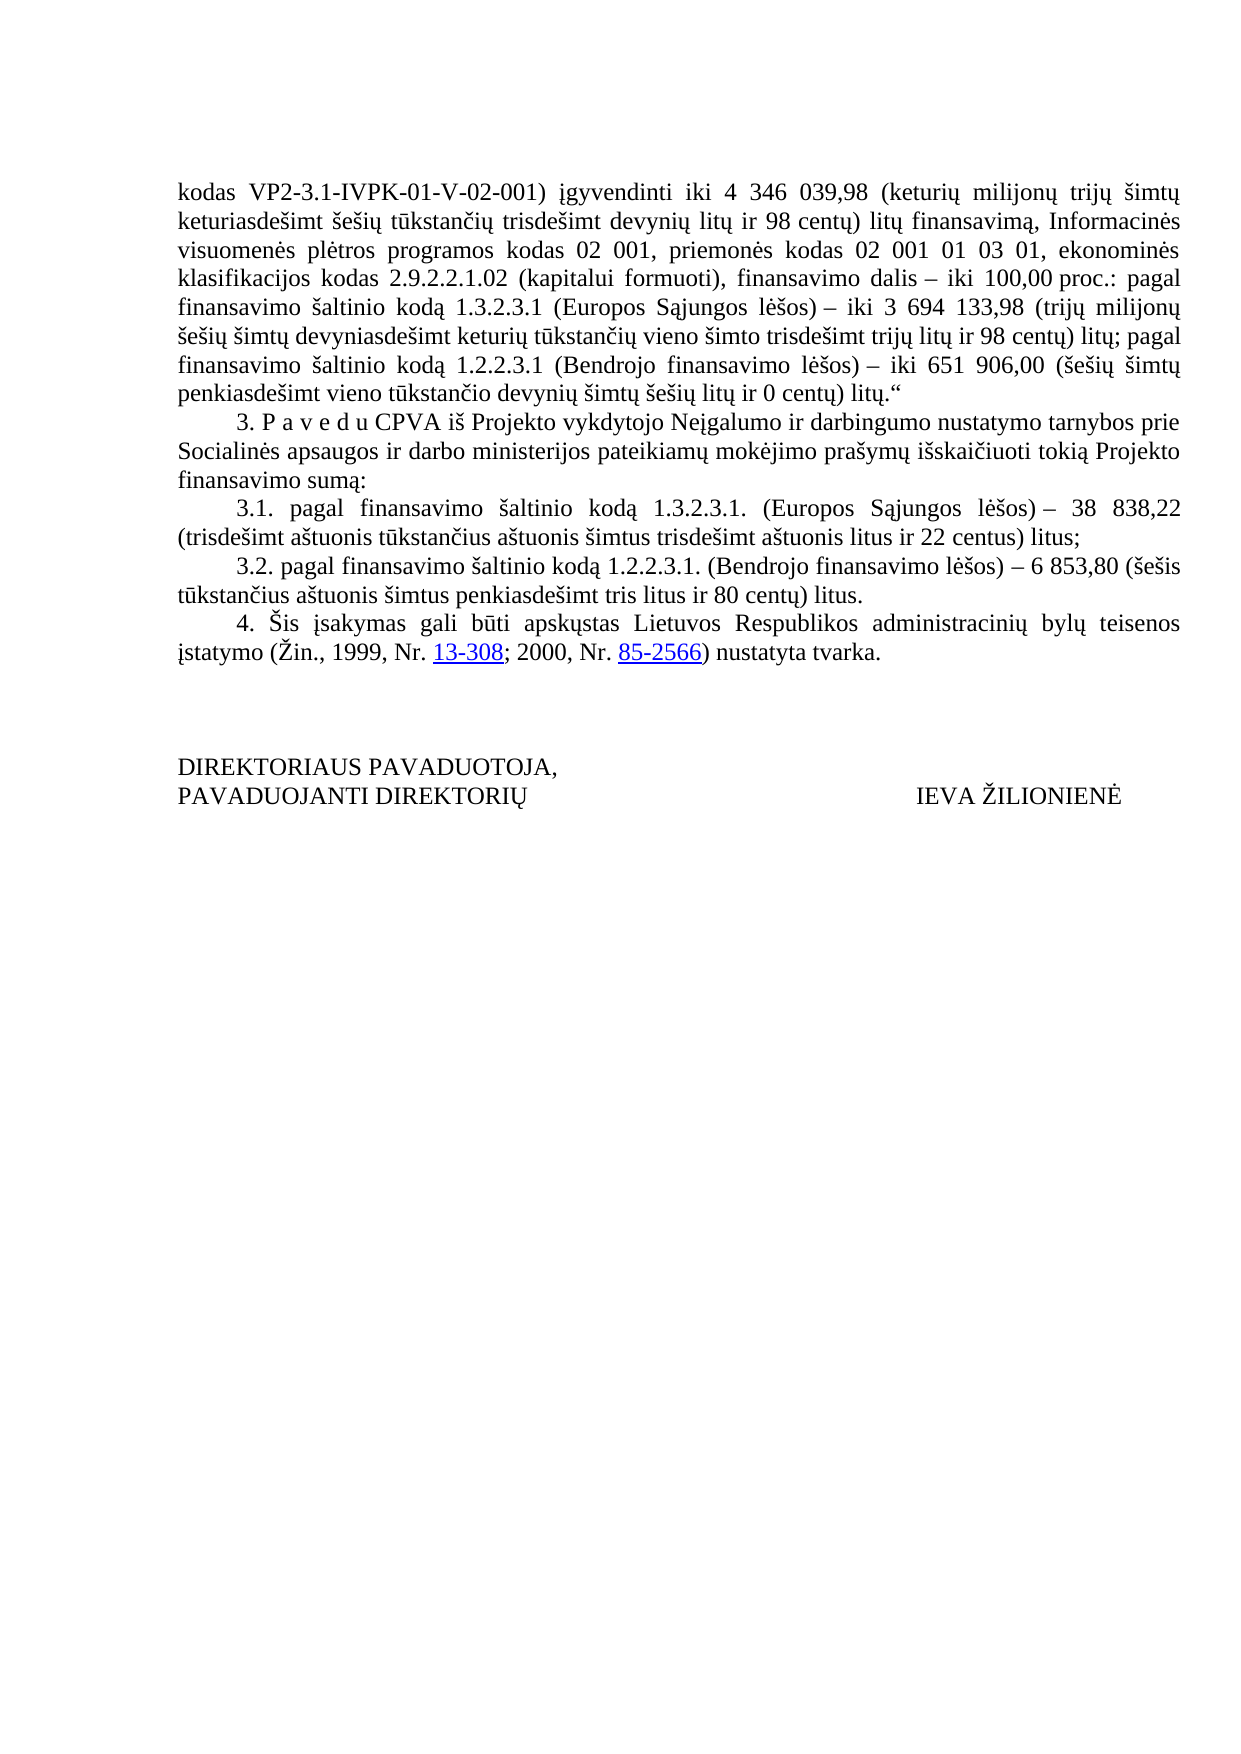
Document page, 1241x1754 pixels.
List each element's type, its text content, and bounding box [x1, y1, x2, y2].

text 3.2. pagal finansavimo šaltinio kodą 1.2.2.3.1. (Bendrojo finansavimo lėšos) – 6 853,80 (šešis tūkstančius aštuonis šimtus penkiasdešimt tris litus ir 80 centų) litus. [177, 551, 1181, 608]
text 4. Šis įsakymas gali būti apskųstas Lietuvos Respublikos administracinių bylų teisenos įstatymo (Žin., 1999, Nr. 13-308; 2000, Nr. 85-2566) nustatyta tvarka. [177, 608, 1181, 666]
text pavaduojanti direktorių Ieva Žilionienė [177, 781, 1181, 810]
text kodas VP2-3.1-IVPK-01-V-02-001) įgyvendinti iki 4 346 039,98 (keturių milijonų trijų šimtų keturiasdešimt šešių tūkstančių trisdešimt devynių litų ir 98 centų) litų finansavimą, Informacinės visuomenės plėtros programos kodas 02 001, priemonės kodas 02 001 01 03 01, ekonominės klasifikacijos kodas 2.9.2.2.1.02 (kapitalui formuoti), finansavimo dalis – iki 100,00 proc.: pagal finansavimo šaltinio kodą 1.3.2.3.1 (Europos Sąjungos lėšos) – iki 3 694 133,98 (trijų milijonų šešių šimtų devyniasdešimt keturių tūkstančių vieno šimto trisdešimt trijų litų ir 98 centų) litų; pagal finansavimo šaltinio kodą 1.2.2.3.1 (Bendrojo finansavimo lėšos) – iki 651 906,00 (šešių šimtų penkiasdešimt vieno tūkstančio devynių šimtų šešių litų ir 0 centų) litų.“ [177, 177, 1181, 407]
text 3. P a v e d u CPVA iš Projekto vykdytojo Neįgalumo ir darbingumo nustatymo tarnybos prie Socialinės apsaugos ir darbo ministerijos pateikiamų mokėjimo prašymų išskaičiuoti tokią Projekto finansavimo sumą: [177, 407, 1181, 493]
text 3.1. pagal finansavimo šaltinio kodą 1.3.2.3.1. (Europos Sąjungos lėšos) – 38 838,22 (trisdešimt aštuonis tūkstančius aštuonis šimtus trisdešimt aštuonis litus ir 22 centus) litus; [177, 493, 1181, 551]
text Direktoriaus pavaduotoja, [177, 752, 1181, 781]
